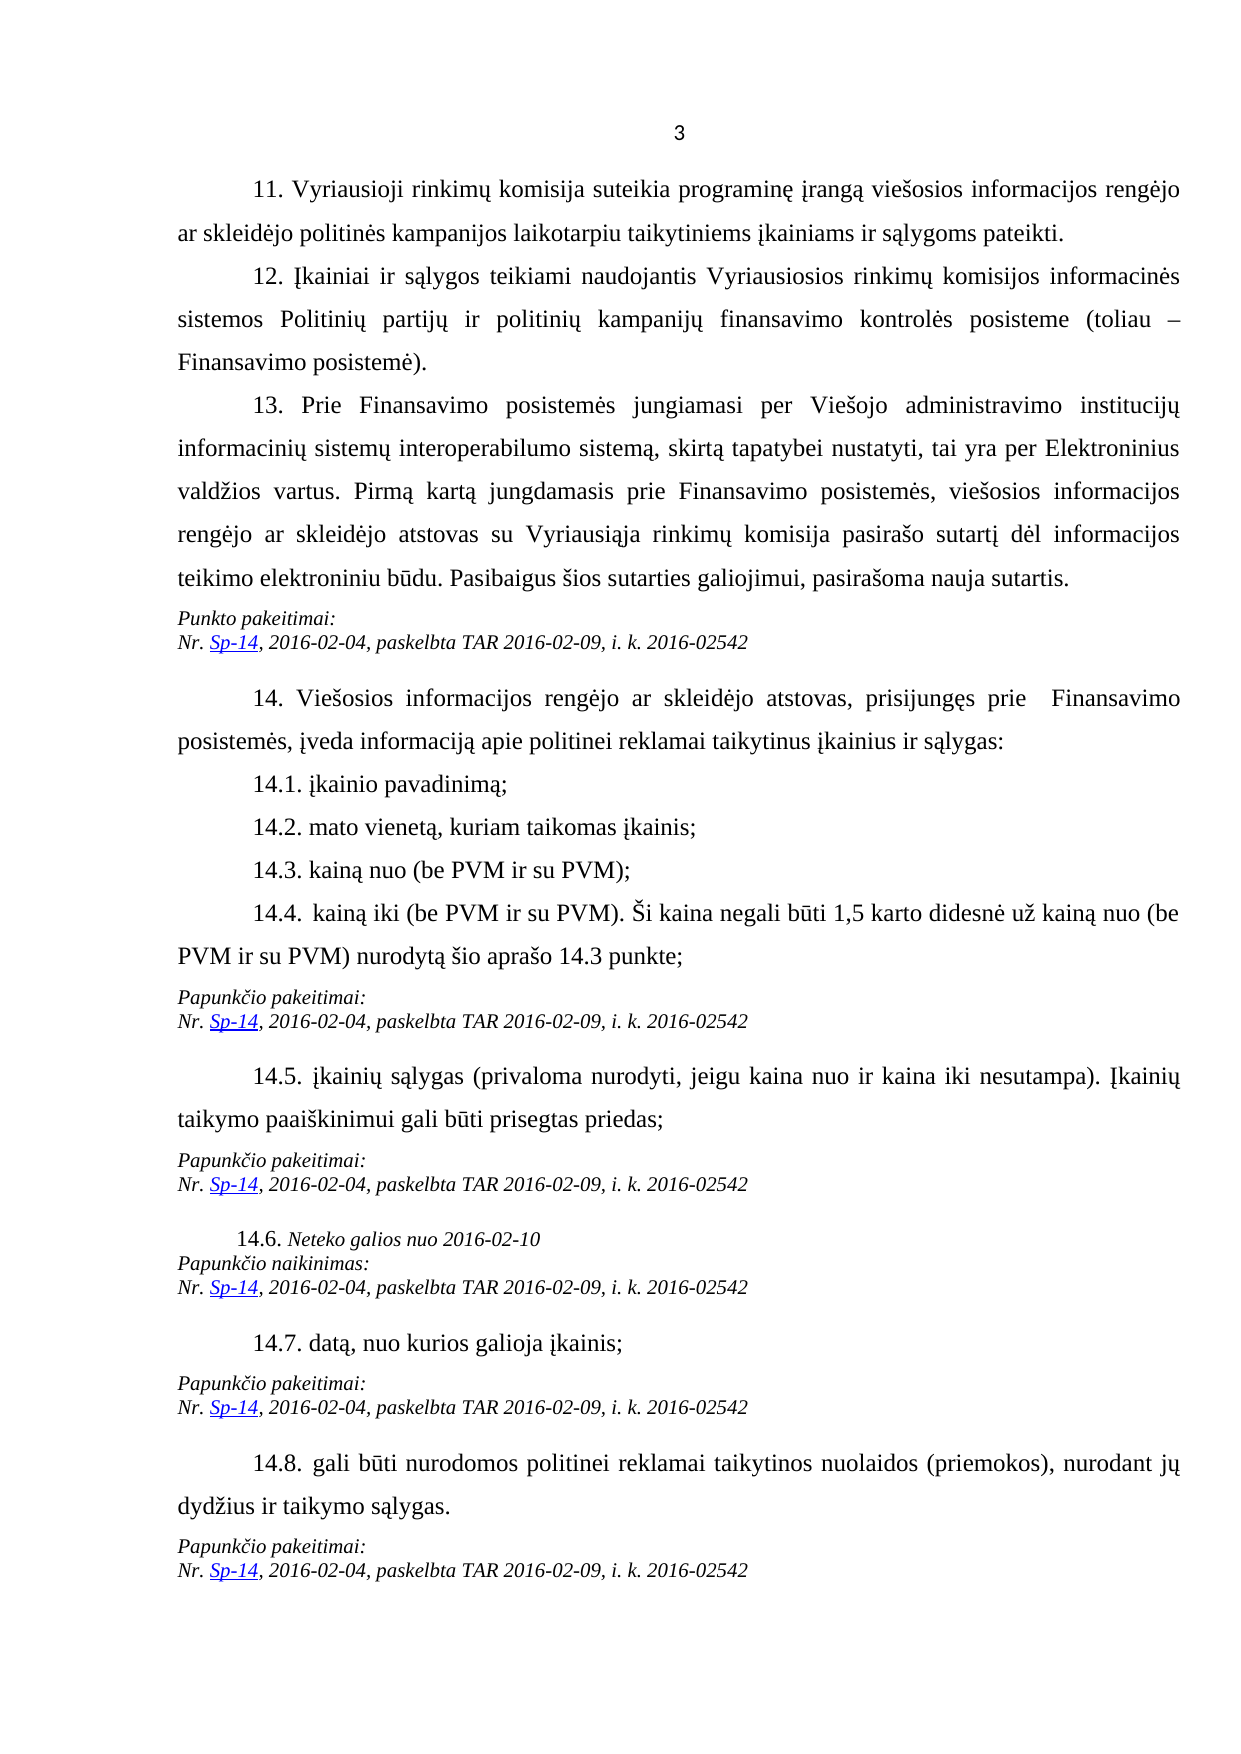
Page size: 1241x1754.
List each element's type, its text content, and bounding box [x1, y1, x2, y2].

text Nr. Sp-14, 2016-02-04, paskelbta TAR 2016-02-09, i. k. 2016-02542 [177, 1009, 1181, 1033]
text Papunkčio pakeitimai: [177, 1148, 1181, 1172]
text Nr. Sp-14, 2016-02-04, paskelbta TAR 2016-02-09, i. k. 2016-02542 [177, 1275, 1181, 1299]
text 14.4. kainą iki (be PVM ir su PVM). Ši kaina negali būti 1,5 karto didesnė už kainą nuo (be PVM ir su PVM) nurodytą šio aprašo 14.3 punkte; [177, 898, 1181, 970]
text Nr. Sp-14, 2016-02-04, paskelbta TAR 2016-02-09, i. k. 2016-02542 [177, 630, 1181, 654]
text 14. Viešosios informacijos rengėjo ar skleidėjo atstovas, prisijungęs prie Finansavimo posistemės, įveda informaciją apie politinei reklamai taikytinus įkainius ir sąlygas: [177, 683, 1181, 754]
text 14.1. įkainio pavadinimą; [177, 769, 1181, 798]
text 14.8. gali būti nurodomos politinei reklamai taikytinos nuolaidos (priemokos), nurodant jų dydžius ir taikymo sąlygas. [177, 1448, 1181, 1520]
text Papunkčio pakeitimai: [177, 1371, 1181, 1395]
text Papunkčio naikinimas: [177, 1251, 1181, 1275]
text 14.2. mato vienetą, kuriam taikomas įkainis; [177, 812, 1181, 841]
text 14.5. įkainių sąlygas (privaloma nurodyti, jeigu kaina nuo ir kaina iki nesutampa). Įkainių taikymo paaiškinimui gali būti prisegtas priedas; [177, 1061, 1181, 1133]
text 14.7. datą, nuo kurios galioja įkainis; [177, 1328, 1181, 1357]
text Nr. Sp-14, 2016-02-04, paskelbta TAR 2016-02-09, i. k. 2016-02542 [177, 1395, 1181, 1419]
text 13. Prie Finansavimo posistemės jungiamasi per Viešojo administravimo institucijų informacinių sistemų interoperabilumo sistemą, skirtą tapatybei nustatyti, tai yra per Elektroninius valdžios vartus. Pirmą kartą jungdamasis prie Finansavimo posistemės, viešosios informacijos rengėjo ar skleidėjo atstovas su Vyriausiąja rinkimų komisija pasirašo sutartį dėl informacijos teikimo elektroniniu būdu. Pasibaigus šios sutarties galiojimui, pasirašoma nauja sutartis. [177, 390, 1181, 591]
text 12. Įkainiai ir sąlygos teikiami naudojantis Vyriausiosios rinkimų komisijos informacinės sistemos Politinių partijų ir politinių kampanijų finansavimo kontrolės posisteme (toliau – Finansavimo posistemė). [177, 261, 1181, 376]
text Punkto pakeitimai: [177, 606, 1181, 630]
text Nr. Sp-14, 2016-02-04, paskelbta TAR 2016-02-09, i. k. 2016-02542 [177, 1172, 1181, 1196]
text 11. Vyriausioji rinkimų komisija suteikia programinę įrangą viešosios informacijos rengėjo ar skleidėjo politinės kampanijos laikotarpiu taikytiniems įkainiams ir sąlygoms pateikti. [177, 174, 1181, 246]
text 14.3. kainą nuo (be PVM ir su PVM); [177, 855, 1181, 884]
text 14.6. Neteko galios nuo 2016-02-10 [177, 1224, 1181, 1251]
text Papunkčio pakeitimai: [177, 984, 1181, 1009]
text Papunkčio pakeitimai: [177, 1534, 1181, 1558]
text Nr. Sp-14, 2016-02-04, paskelbta TAR 2016-02-09, i. k. 2016-02542 [177, 1558, 1181, 1582]
